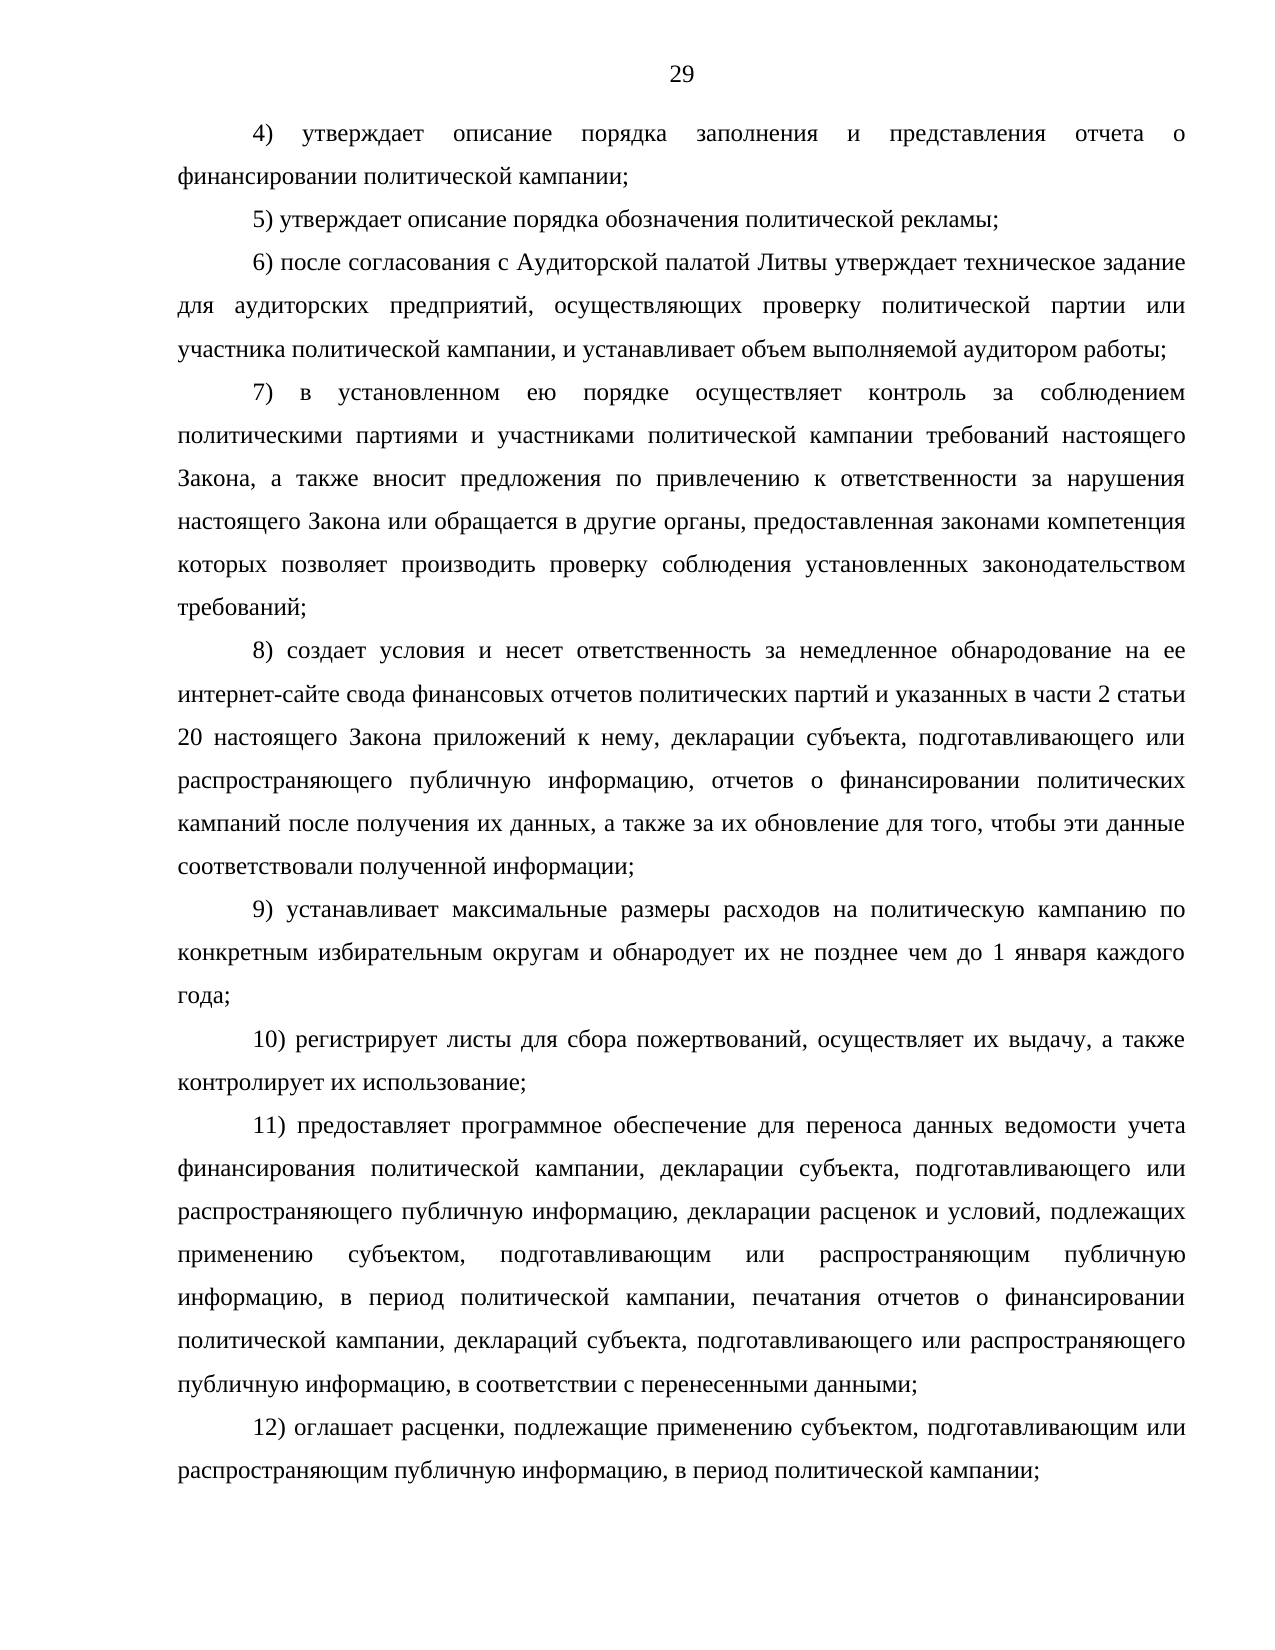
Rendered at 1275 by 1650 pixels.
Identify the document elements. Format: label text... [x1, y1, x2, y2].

text 11) предоставляет программное обеспечение для переноса данных ведомости учета финансирования политической кампании, декларации субъекта, подготавливающего или распространяющего публичную информацию, декларации расценок и условий, подлежащих применению субъектом, подготавливающим или распространяющим публичную информацию, в период политической кампании, печатания отчетов о финансировании политической кампании, деклараций субъекта, подготавливающего или распространяющего публичную информацию, в соответствии с перенесенными данными; [177, 1110, 1186, 1397]
text 9) устанавливает максимальные размеры расходов на политическую кампанию по конкретным избирательным округам и обнародует их не позднее чем до 1 января каждого года; [177, 894, 1186, 1009]
text 7) в установленном ею порядке осуществляет контроль за соблюдением политическими партиями и участниками политической кампании требований настоящего Закона, а также вносит предложения по привлечению к ответственности за нарушения настоящего Закона или обращается в другие органы, предоставленная законами компетенция которых позволяет производить проверку соблюдения установленных законодательством требований; [177, 377, 1186, 621]
text 10) регистрирует листы для сбора пожертвований, осуществляет их выдачу, а также контролирует их использование; [177, 1024, 1186, 1096]
text 5) утверждает описание порядка обозначения политической рекламы; [177, 204, 1186, 233]
text 6) после согласования с Аудиторской палатой Литвы утверждает техническое задание для аудиторских предприятий, осуществляющих проверку политической партии или участника политической кампании, и устанавливает объем выполняемой аудитором работы; [177, 247, 1186, 362]
text 8) создает условия и несет ответственность за немедленное обнародование на ее интернет-сайте свода финансовых отчетов политических партий и указанных в части 2 статьи 20 настоящего Закона приложений к нему, декларации субъекта, подготавливающего или распространяющего публичную информацию, отчетов о финансировании политических кампаний после получения их данных, а также за их обновление для того, чтобы эти данные соответствовали полученной информации; [177, 636, 1186, 880]
text 4) утверждает описание порядка заполнения и представления отчета о финансировании политической кампании; [177, 118, 1186, 190]
text 12) оглашает расценки, подлежащие применению субъектом, подготавливающим или распространяющим публичную информацию, в период политической кампании; [177, 1412, 1186, 1484]
